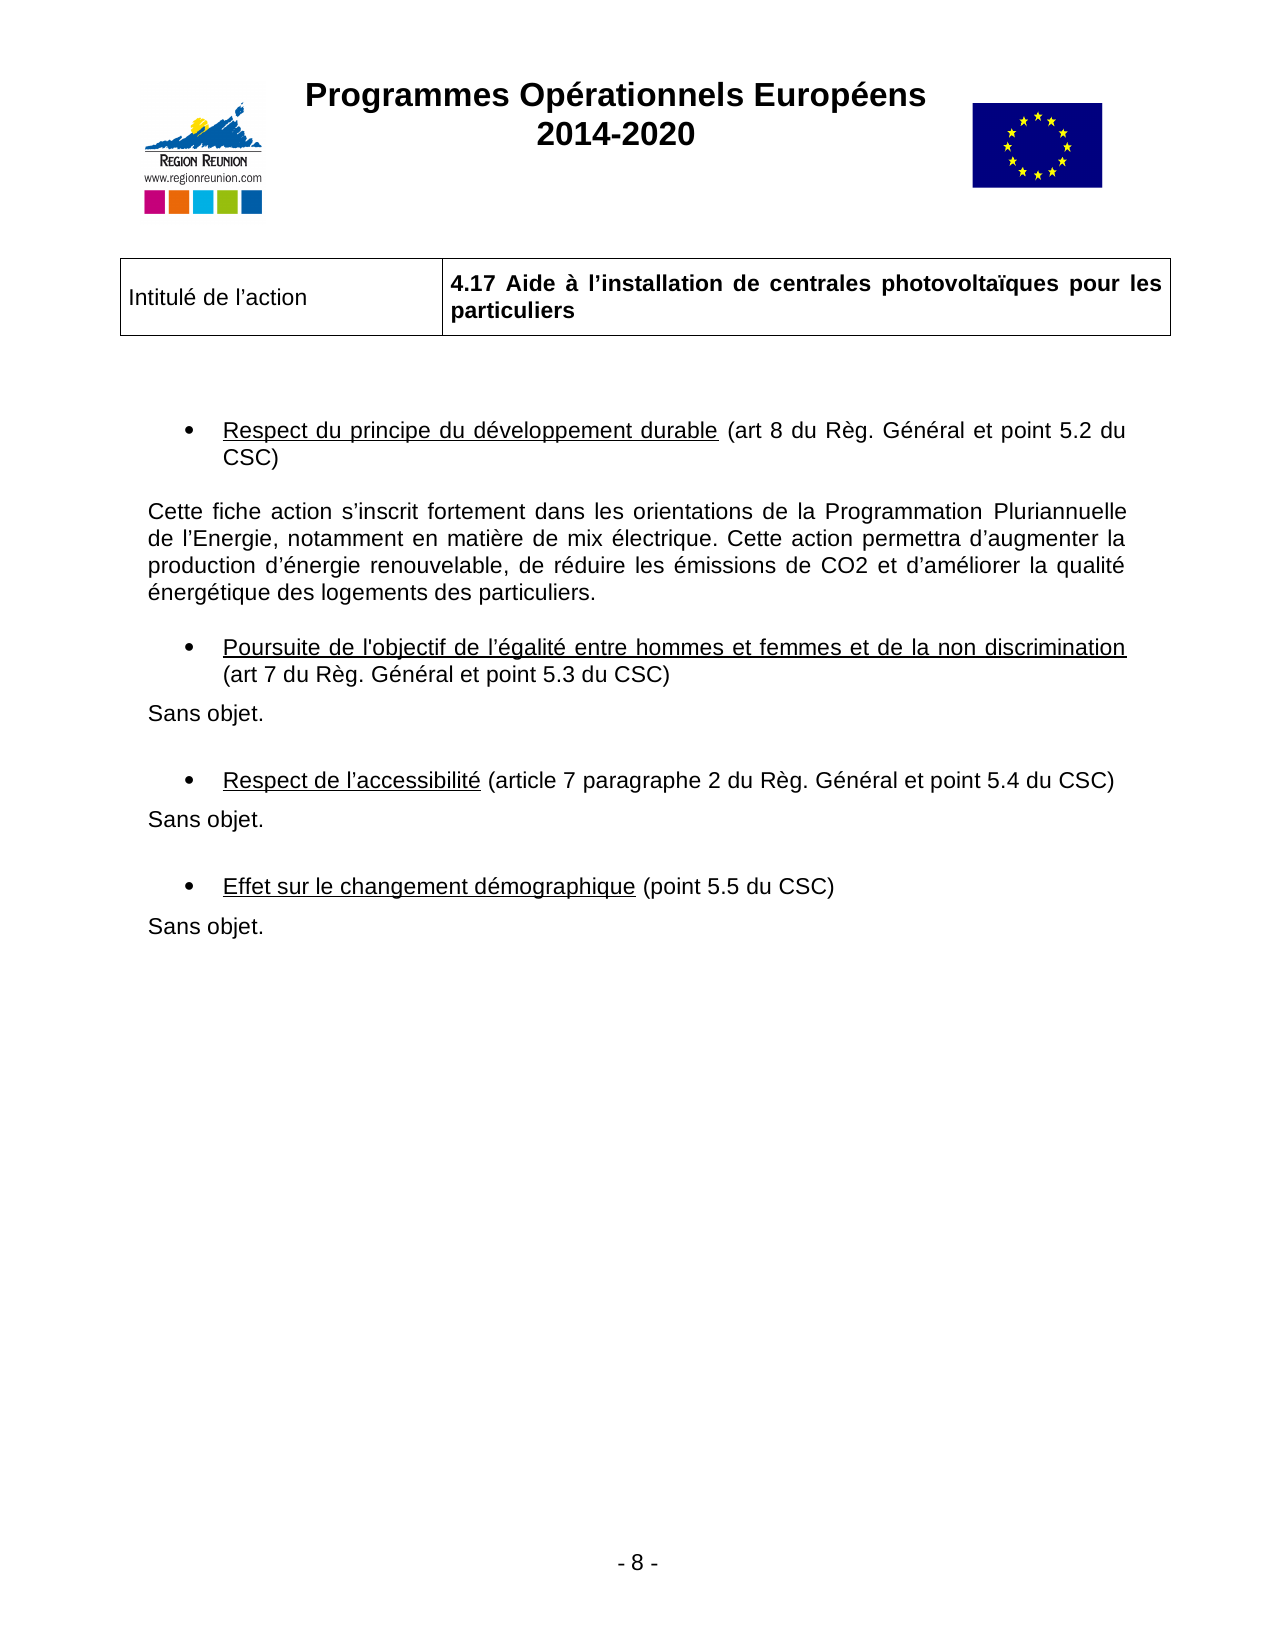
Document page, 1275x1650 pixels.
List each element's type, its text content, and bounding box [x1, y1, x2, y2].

text Sans objet. [148, 806, 1127, 833]
list Poursuite de l'objectif de l’égalité entre hommes et femmes et de la non discrimination (art 7 du Règ. Général et point 5.3 du CSC) [185, 633, 1127, 687]
picture [140, 81, 266, 225]
list Effet sur le changement démographique (point 5.5 du CSC) [185, 872, 1127, 899]
text Cette fiche action s’inscrit fortement dans les orientations de la Programmation Pluriannuelle de l’Energie, notamment en matière de mix électrique. Cette action permettra d’augmenter la production d’énergie renouvelable, de réduire les émissions de CO2 et d’améliorer la qualité énergétique des logements des particuliers. [148, 497, 1127, 606]
text Sans objet. [148, 699, 1127, 727]
list Respect du principe du développement durable (art 8 du Règ. Général et point 5.2 du CSC) [185, 416, 1127, 470]
picture [972, 103, 1103, 188]
list Respect de l’accessibilité (article 7 paragraphe 2 du Règ. Général et point 5.4 du CSC) [185, 766, 1127, 793]
text Sans objet. [148, 912, 1127, 939]
